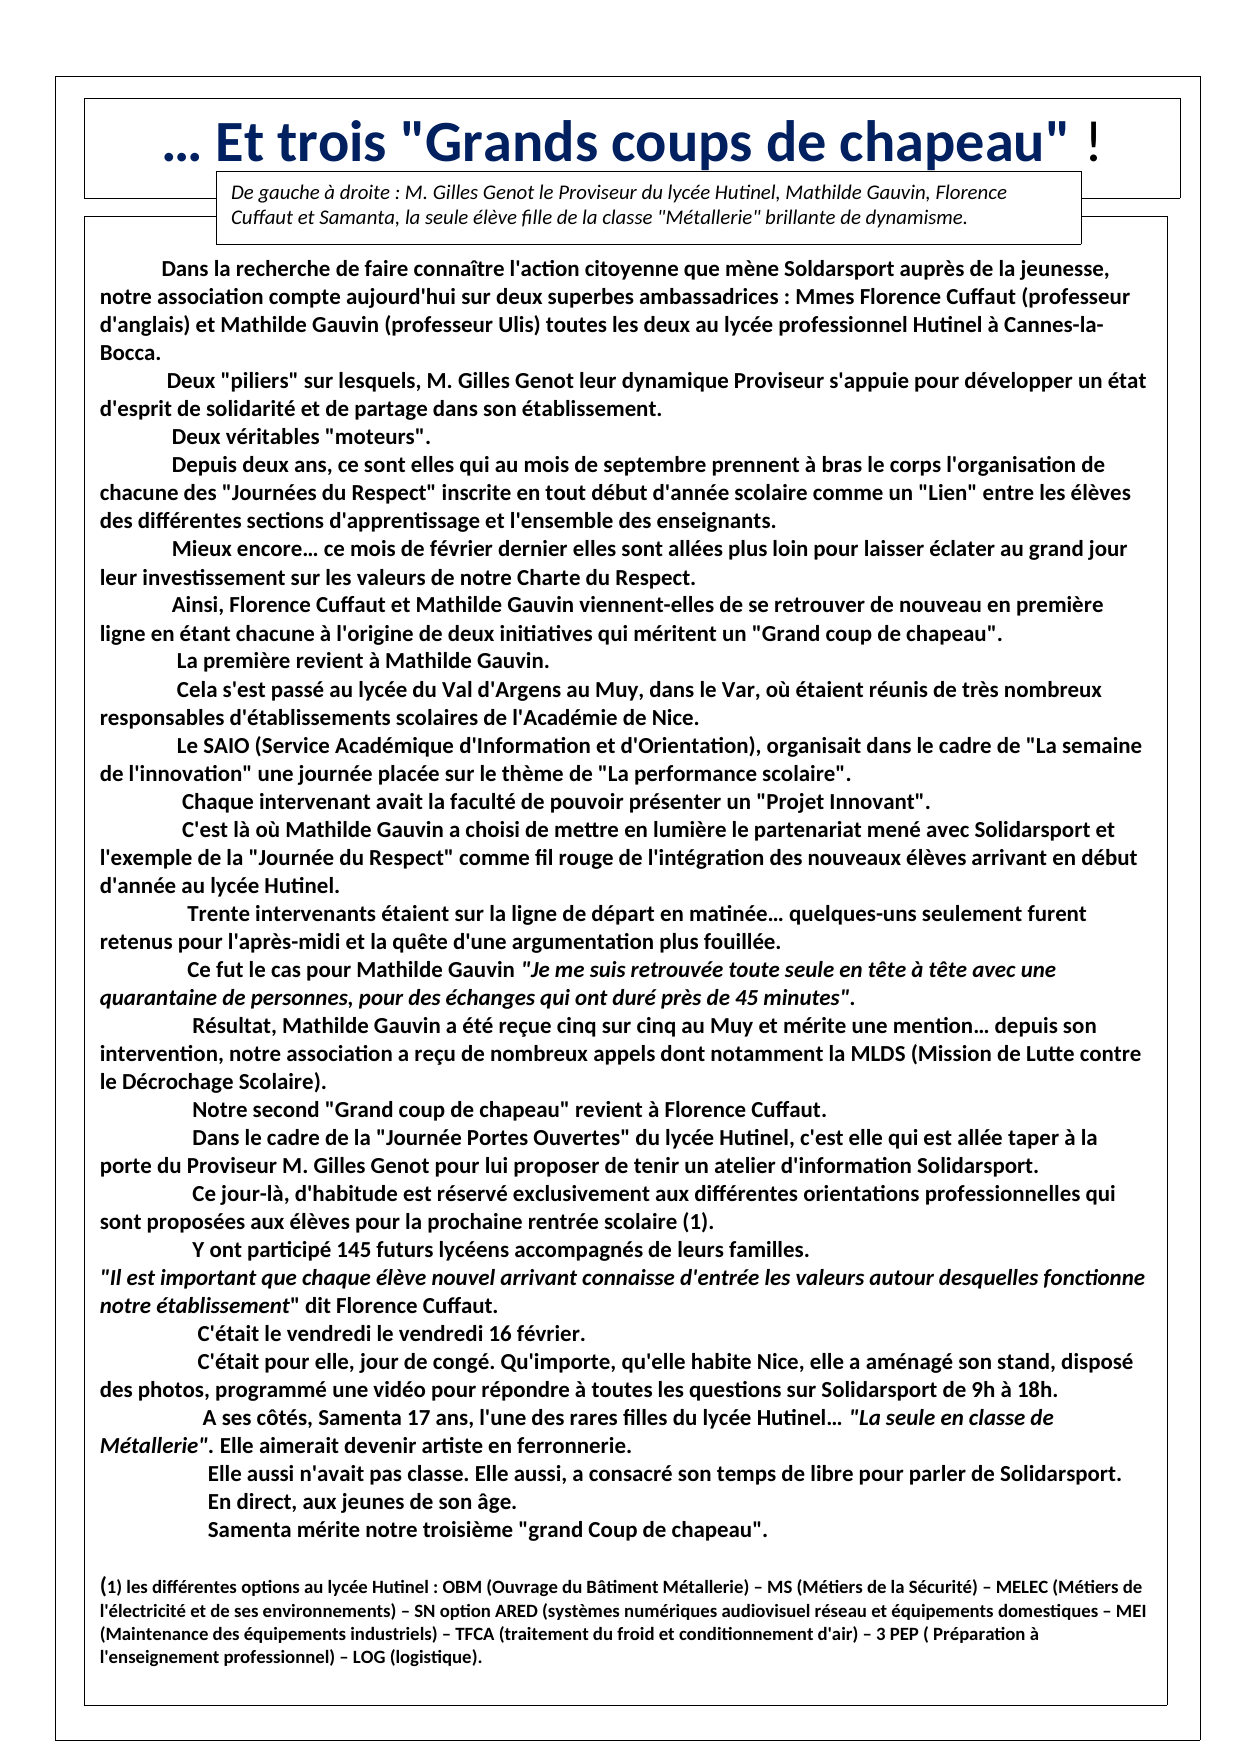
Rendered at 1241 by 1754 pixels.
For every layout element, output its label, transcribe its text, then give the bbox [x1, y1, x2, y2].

text A ses côtés, Samenta 17 ans, l'une des rares filles du lycée Hutinel… "La seule en classe de Métallerie". Elle aimerait devenir artiste en ferronnerie. [99, 1403, 1152, 1459]
text C'était le vendredi le vendredi 16 février. [99, 1319, 1152, 1347]
text Cela s'est passé au lycée du Val d'Argens au Muy, dans le Var, où étaient réunis de très nombreux responsables d'établissements scolaires de l'Académie de Nice. [99, 675, 1152, 731]
text Ainsi, Florence Cuffaut et Mathilde Gauvin viennent-elles de se retrouver de nouveau en première ligne en étant chacune à l'origine de deux initiatives qui méritent un "Grand coup de chapeau". [99, 591, 1152, 647]
text Dans la recherche de faire connaître l'action citoyenne que mène Soldarsport auprès de la jeunesse, notre association compte aujourd'hui sur deux superbes ambassadrices : Mmes Florence Cuffaut (professeur d'anglais) et Mathilde Gauvin (professeur Ulis) toutes les deux au lycée professionnel Hutinel à Cannes-la-Bocca. [99, 254, 1152, 366]
text Ce jour-là, d'habitude est réservé exclusivement aux différentes orientations professionnelles qui sont proposées aux élèves pour la prochaine rentrée scolaire (1). [99, 1179, 1152, 1235]
text … Et trois "Grands coups de chapeau" ! [99, 105, 1164, 176]
text La première revient à Mathilde Gauvin. [99, 647, 1152, 675]
text Mieux encore… ce mois de février dernier elles sont allées plus loin pour laisser éclater au grand jour leur investissement sur les valeurs de notre Charte du Respect. [99, 534, 1152, 591]
text De gauche à droite : M. Gilles Genot le Proviseur du lycée Hutinel, Mathilde Gauvin, Florence Cuffaut et Samanta, la seule élève fille de la classe "Métallerie" brillante de dynamisme. [231, 179, 1066, 230]
text Deux véritables "moteurs". [99, 422, 1152, 451]
text Samenta mérite notre troisième "grand Coup de chapeau". [99, 1515, 1152, 1543]
text Trente intervenants étaient sur la ligne de départ en matinée… quelques-uns seulement furent retenus pour l'après-midi et la quête d'une argumentation plus fouillée. [99, 899, 1152, 955]
text Dans le cadre de la "Journée Portes Ouvertes" du lycée Hutinel, c'est elle qui est allée taper à la porte du Proviseur M. Gilles Genot pour lui proposer de tenir un atelier d'information Solidarsport. [99, 1123, 1152, 1179]
text Notre second "Grand coup de chapeau" revient à Florence Cuffaut. [99, 1095, 1152, 1123]
text Depuis deux ans, ce sont elles qui au mois de septembre prennent à bras le corps l'organisation de chacune des "Journées du Respect" inscrite en tout début d'année scolaire comme un "Lien" entre les élèves des différentes sections d'apprentissage et l'ensemble des enseignants. [99, 451, 1152, 534]
text En direct, aux jeunes de son âge. [99, 1487, 1152, 1515]
text Y ont participé 145 futurs lycéens accompagnés de leurs familles. [99, 1235, 1152, 1263]
text Ce fut le cas pour Mathilde Gauvin "Je me suis retrouvée toute seule en tête à tête avec une quarantaine de personnes, pour des échanges qui ont duré près de 45 minutes". [99, 955, 1152, 1011]
text Elle aussi n'avait pas classe. Elle aussi, a consacré son temps de libre pour parler de Solidarsport. [99, 1459, 1152, 1487]
text Deux "piliers" sur lesquels, M. Gilles Genot leur dynamique Proviseur s'appuie pour développer un état d'esprit de solidarité et de partage dans son établissement. [99, 366, 1152, 422]
text Le SAIO (Service Académique d'Information et d'Orientation), organisait dans le cadre de "La semaine de l'innovation" une journée placée sur le thème de "La performance scolaire". [99, 731, 1152, 787]
text Chaque intervenant avait la faculté de pouvoir présenter un "Projet Innovant". [99, 787, 1152, 815]
text C'était pour elle, jour de congé. Qu'importe, qu'elle habite Nice, elle a aménagé son stand, disposé des photos, programmé une vidéo pour répondre à toutes les questions sur Solidarsport de 9h à 18h. [99, 1347, 1152, 1403]
text C'est là où Mathilde Gauvin a choisi de mettre en lumière le partenariat mené avec Solidarsport et l'exemple de la "Journée du Respect" comme fil rouge de l'intégration des nouveaux élèves arrivant en début d'année au lycée Hutinel. [99, 815, 1152, 899]
text Résultat, Mathilde Gauvin a été reçue cinq sur cinq au Muy et mérite une mention… depuis son intervention, notre association a reçu de nombreux appels dont notamment la MLDS (Mission de Lutte contre le Décrochage Scolaire). [99, 1011, 1152, 1095]
text "Il est important que chaque élève nouvel arrivant connaisse d'entrée les valeurs autour desquelles fonctionne notre établissement" dit Florence Cuffaut. [99, 1263, 1152, 1319]
text (1) les différentes options au lycée Hutinel : OBM (Ouvrage du Bâtiment Métallerie) – MS (Métiers de la Sécurité) – MELEC (Métiers de l'électricité et de ses environnements) – SN option ARED (systèmes numériques audiovisuel réseau et équipements domestiques – MEI (Maintenance des équipements industriels) – TFCA (traitement du froid et conditionnement d'air) – 3 PEP ( Préparation à l'enseignement professionnel) – LOG (logistique). [99, 1571, 1152, 1668]
